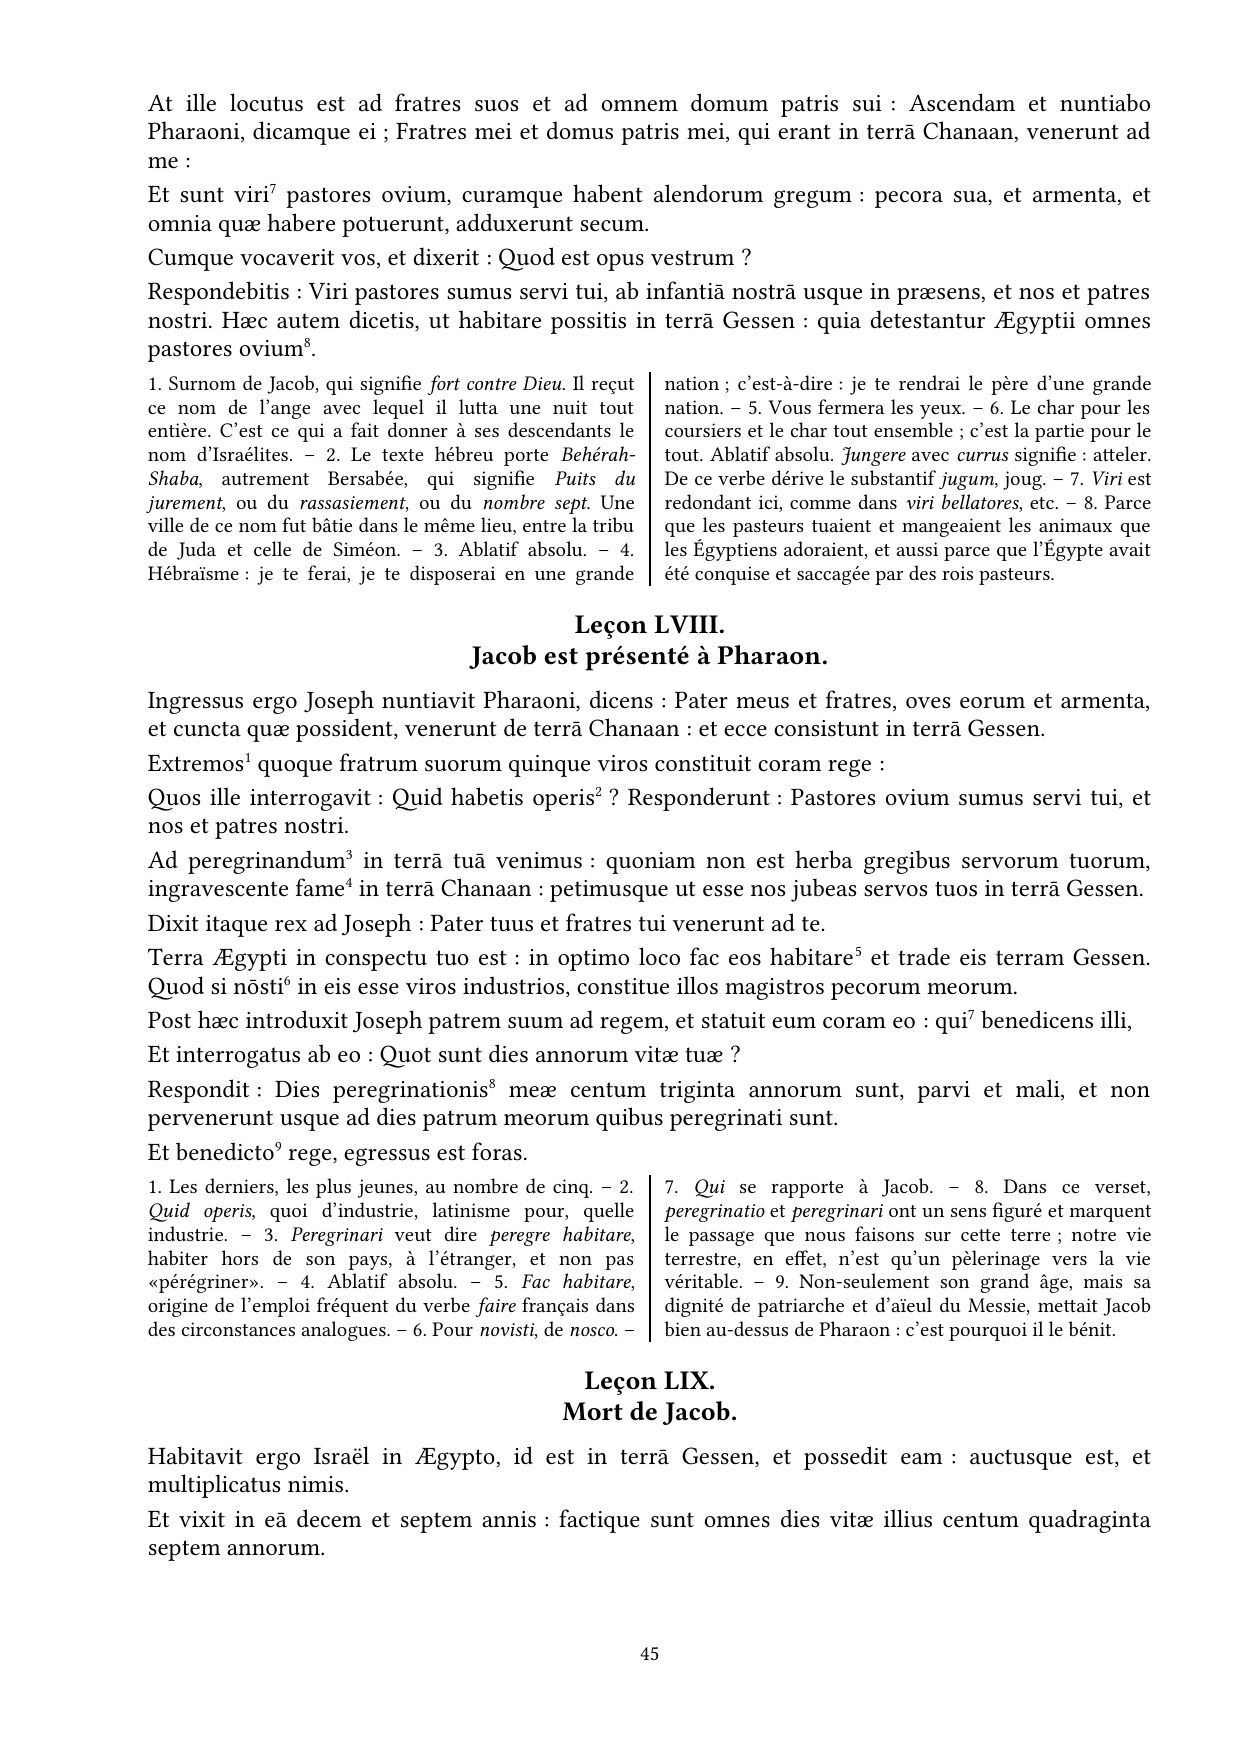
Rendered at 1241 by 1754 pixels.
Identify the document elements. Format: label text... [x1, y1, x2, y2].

text Dixit itaque rex ad Joseph : Pater tuus et fratres tui venerunt ad te. [148, 909, 1152, 937]
text Ad peregrinandum3 in terrā tuā venimus : quoniam non est herba gregibus servorum tuorum, ingravescente fame4 in terrā Chanaan : petimusque ut esse nos jubeas servos tuos in terrā Gessen. [148, 846, 1152, 903]
text Ingressus ergo Joseph nuntiavit Pharaoni, dicens : Pater meus et fratres, oves eorum et armenta, et cuncta quæ possident, venerunt de terrā Chanaan : et ecce consistunt in terrā Gessen. [148, 686, 1152, 743]
text Leçon LIX. Mort de Jacob. [148, 1365, 1152, 1427]
text Et benedicto9 rege, egressus est foras. [148, 1138, 1152, 1166]
text At ille locutus est ad fratres suos et ad omnem domum patris sui : Ascendam et nuntiabo Pharaoni, dicamque ei ; Fratres mei et domus patris mei, qui erant in terrā Chanaan, venerunt ad me : [148, 88, 1152, 174]
text nation ; c’est-à-dire : je te rendrai le père d’une grande nation. – 5. Vous fermera les yeux. – 6. Le char pour les coursiers et le char tout ensemble ; c’est la partie pour le tout. Ablatif absolu. Jungere avec currus signifie : atteler. De ce verbe dérive le substantif jugum, joug. – 7. Viri est redondant ici, comme dans viri bellatores, etc. – 8. Parce que les pasteurs tuaient et mangeaient les animaux que les Égyptiens adoraient, et aussi parce que l’Égypte avait été conquise et saccagée par des rois pasteurs. [664, 372, 1152, 586]
text Et sunt viri7 pastores ovium, curamque habent alendorum gregum : pecora sua, et armenta, et omnia quæ habere potuerunt, adduxerunt secum. [148, 180, 1152, 237]
text 7. Qui se rapporte à Jacob. – 8. Dans ce verset, peregrinatio et peregrinari ont un sens figuré et marquent le passage que nous faisons sur cette terre ; notre vie terrestre, en effet, n’est qu’un pèlerinage vers la vie véritable. – 9. Non-seulement son grand âge, mais sa dignité de patriarche et d’aïeul du Messie, mettait Jacob bien au-dessus de Pharaon : c’est pourquoi il le bénit. [664, 1175, 1152, 1341]
text Extremos1 quoque fratrum suorum quinque viros constituit coram rege : [148, 749, 1152, 777]
text Cumque vocaverit vos, et dixerit : Quod est opus vestrum ? [148, 243, 1152, 271]
text 1. Surnom de Jacob, qui signifie fort contre Dieu. Il reçut ce nom de l’ange avec lequel il lutta une nuit tout entière. C’est ce qui a fait donner à ses descendants le nom d’Israélites. – 2. Le texte hébreu porte Behérah-Shaba, autrement Bersabée, qui signifie Puits du jurement, ou du rassasiement, ou du nombre sept. Une ville de ce nom fut bâtie dans le même lieu, entre la tribu de Juda et celle de Siméon. – 3. Ablatif absolu. – 4. Hébraïsme : je te ferai, je te disposerai en une grande [148, 372, 635, 586]
text Terra Ægypti in conspectu tuo est : in optimo loco fac eos habitare5 et trade eis terram Gessen. Quod si nōsti6 in eis esse viros industrios, constitue illos magistros pecorum meorum. [148, 943, 1152, 1000]
text Et interrogatus ab eo : Quot sunt dies annorum vitæ tuæ ? [148, 1041, 1152, 1069]
text Respondit : Dies peregrinationis8 meæ centum triginta annorum sunt, parvi et mali, et non pervenerunt usque ad dies patrum meorum quibus peregrinati sunt. [148, 1075, 1152, 1132]
text Et vixit in eā decem et septem annis : factique sunt omnes dies vitæ illius centum quadraginta septem annorum. [148, 1504, 1152, 1562]
text Quos ille interrogavit : Quid habetis operis2 ? Responderunt : Pastores ovium sumus servi tui, et nos et patres nostri. [148, 783, 1152, 840]
text Habitavit ergo Israël in Ægypto, id est in terrā Gessen, et possedit eam : auctusque est, et multiplicatus nimis. [148, 1442, 1152, 1499]
text 1. Les derniers, les plus jeunes, au nombre de cinq. – 2. Quid operis, quoi d’industrie, latinisme pour, quelle industrie. – 3. Peregrinari veut dire peregre habitare, habiter hors de son pays, à l’étranger, et non pas «pérégriner». – 4. Ablatif absolu. – 5. Fac habitare, origine de l’emploi fréquent du verbe faire français dans des circonstances analogues. – 6. Pour novisti, de nosco. – [148, 1175, 635, 1341]
text Respondebitis : Viri pastores sumus servi tui, ab infantiā nostrā usque in præsens, et nos et patres nostri. Hæc autem dicetis, ut habitare possitis in terrā Gessen : quia detestantur Ægyptii omnes pastores ovium8. [148, 277, 1152, 363]
text Leçon LVIII. Jacob est présenté à Pharaon. [148, 609, 1152, 671]
text Post hæc introduxit Joseph patrem suum ad regem, et statuit eum coram eo : qui7 benedicens illi, [148, 1006, 1152, 1035]
